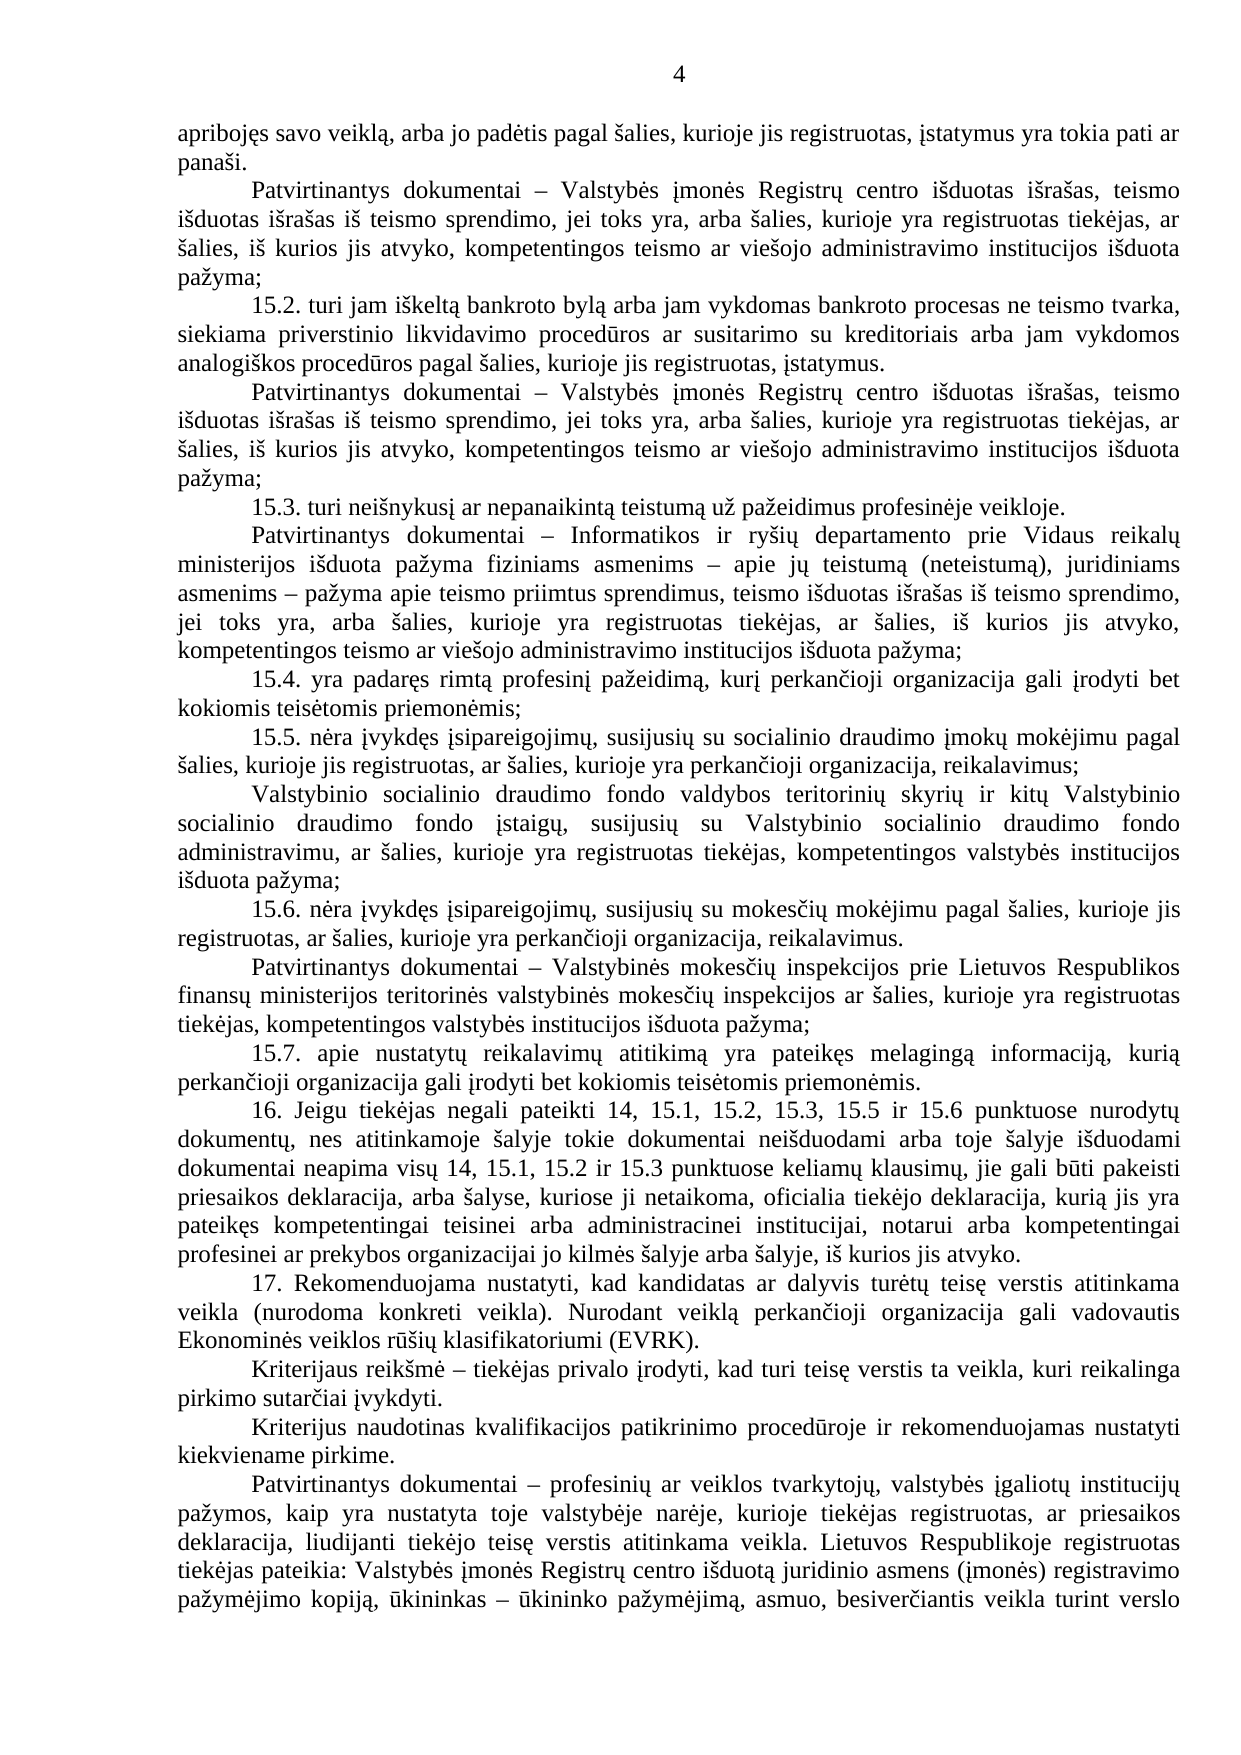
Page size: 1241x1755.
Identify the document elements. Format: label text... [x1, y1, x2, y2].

text 16. Jeigu tiekėjas negali pateikti 14, 15.1, 15.2, 15.3, 15.5 ir 15.6 punktuose nurodytų dokumentų, nes atitinkamoje šalyje tokie dokumentai neišduodami arba toje šalyje išduodami dokumentai neapima visų 14, 15.1, 15.2 ir 15.3 punktuose keliamų klausimų, jie gali būti pakeisti priesaikos deklaracija, arba šalyse, kuriose ji netaikoma, oficialia tiekėjo deklaracija, kurią jis yra pateikęs kompetentingai teisinei arba administracinei institucijai, notarui arba kompetentingai profesinei ar prekybos organizacijai jo kilmės šalyje arba šalyje, iš kurios jis atvyko. [177, 1096, 1181, 1268]
text Patvirtinantys dokumentai – Valstybės įmonės Registrų centro išduotas išrašas, teismo išduotas išrašas iš teismo sprendimo, jei toks yra, arba šalies, kurioje yra registruotas tiekėjas, ar šalies, iš kurios jis atvyko, kompetentingos teismo ar viešojo administravimo institucijos išduota pažyma; [177, 377, 1181, 492]
text 15.5. nėra įvykdęs įsipareigojimų, susijusių su socialinio draudimo įmokų mokėjimu pagal šalies, kurioje jis registruotas, ar šalies, kurioje yra perkančioji organizacija, reikalavimus; [177, 722, 1181, 779]
text Kriterijaus reikšmė – tiekėjas privalo įrodyti, kad turi teisę verstis ta veikla, kuri reikalinga pirkimo sutarčiai įvykdyti. [177, 1354, 1181, 1412]
text Patvirtinantys dokumentai – profesinių ar veiklos tvarkytojų, valstybės įgaliotų institucijų pažymos, kaip yra nustatyta toje valstybėje narėje, kurioje tiekėjas registruotas, ar priesaikos deklaracija, liudijanti tiekėjo teisę verstis atitinkama veikla. Lietuvos Respublikoje registruotas tiekėjas pateikia: Valstybės įmonės Registrų centro išduotą juridinio asmens (įmonės) registravimo pažymėjimo kopiją, ūkininkas – ūkininko pažymėjimą, asmuo, besiverčiantis veikla turint verslo [177, 1469, 1181, 1613]
text Patvirtinantys dokumentai – Informatikos ir ryšių departamento prie Vidaus reikalų ministerijos išduota pažyma fiziniams asmenims – apie jų teistumą (neteistumą), juridiniams asmenims – pažyma apie teismo priimtus sprendimus, teismo išduotas išrašas iš teismo sprendimo, jei toks yra, arba šalies, kurioje yra registruotas tiekėjas, ar šalies, iš kurios jis atvyko, kompetentingos teismo ar viešojo administravimo institucijos išduota pažyma; [177, 521, 1181, 664]
text 15.6. nėra įvykdęs įsipareigojimų, susijusių su mokesčių mokėjimu pagal šalies, kurioje jis registruotas, ar šalies, kurioje yra perkančioji organizacija, reikalavimus. [177, 894, 1181, 952]
text Patvirtinantys dokumentai – Valstybės įmonės Registrų centro išduotas išrašas, teismo išduotas išrašas iš teismo sprendimo, jei toks yra, arba šalies, kurioje yra registruotas tiekėjas, ar šalies, iš kurios jis atvyko, kompetentingos teismo ar viešojo administravimo institucijos išduota pažyma; [177, 176, 1181, 291]
text 15.7. apie nustatytų reikalavimų atitikimą yra pateikęs melagingą informaciją, kurią perkančioji organizacija gali įrodyti bet kokiomis teisėtomis priemonėmis. [177, 1038, 1181, 1096]
text Patvirtinantys dokumentai – Valstybinės mokesčių inspekcijos prie Lietuvos Respublikos finansų ministerijos teritorinės valstybinės mokesčių inspekcijos ar šalies, kurioje yra registruotas tiekėjas, kompetentingos valstybės institucijos išduota pažyma; [177, 952, 1181, 1038]
text Valstybinio socialinio draudimo fondo valdybos teritorinių skyrių ir kitų Valstybinio socialinio draudimo fondo įstaigų, susijusių su Valstybinio socialinio draudimo fondo administravimu, ar šalies, kurioje yra registruotas tiekėjas, kompetentingos valstybės institucijos išduota pažyma; [177, 779, 1181, 894]
text 15.4. yra padaręs rimtą profesinį pažeidimą, kurį perkančioji organizacija gali įrodyti bet kokiomis teisėtomis priemonėmis; [177, 664, 1181, 722]
text apribojęs savo veiklą, arba jo padėtis pagal šalies, kurioje jis registruotas, įstatymus yra tokia pati ar panaši. [177, 118, 1181, 176]
text 15.3. turi neišnykusį ar nepanaikintą teistumą už pažeidimus profesinėje veikloje. [177, 492, 1181, 521]
text 17. Rekomenduojama nustatyti, kad kandidatas ar dalyvis turėtų teisę verstis atitinkama veikla (nurodoma konkreti veikla). Nurodant veiklą perkančioji organizacija gali vadovautis Ekonominės veiklos rūšių klasifikatoriumi (EVRK). [177, 1268, 1181, 1354]
text Kriterijus naudotinas kvalifikacijos patikrinimo procedūroje ir rekomenduojamas nustatyti kiekviename pirkime. [177, 1412, 1181, 1469]
text 15.2. turi jam iškeltą bankroto bylą arba jam vykdomas bankroto procesas ne teismo tvarka, siekiama priverstinio likvidavimo procedūros ar susitarimo su kreditoriais arba jam vykdomos analogiškos procedūros pagal šalies, kurioje jis registruotas, įstatymus. [177, 291, 1181, 377]
